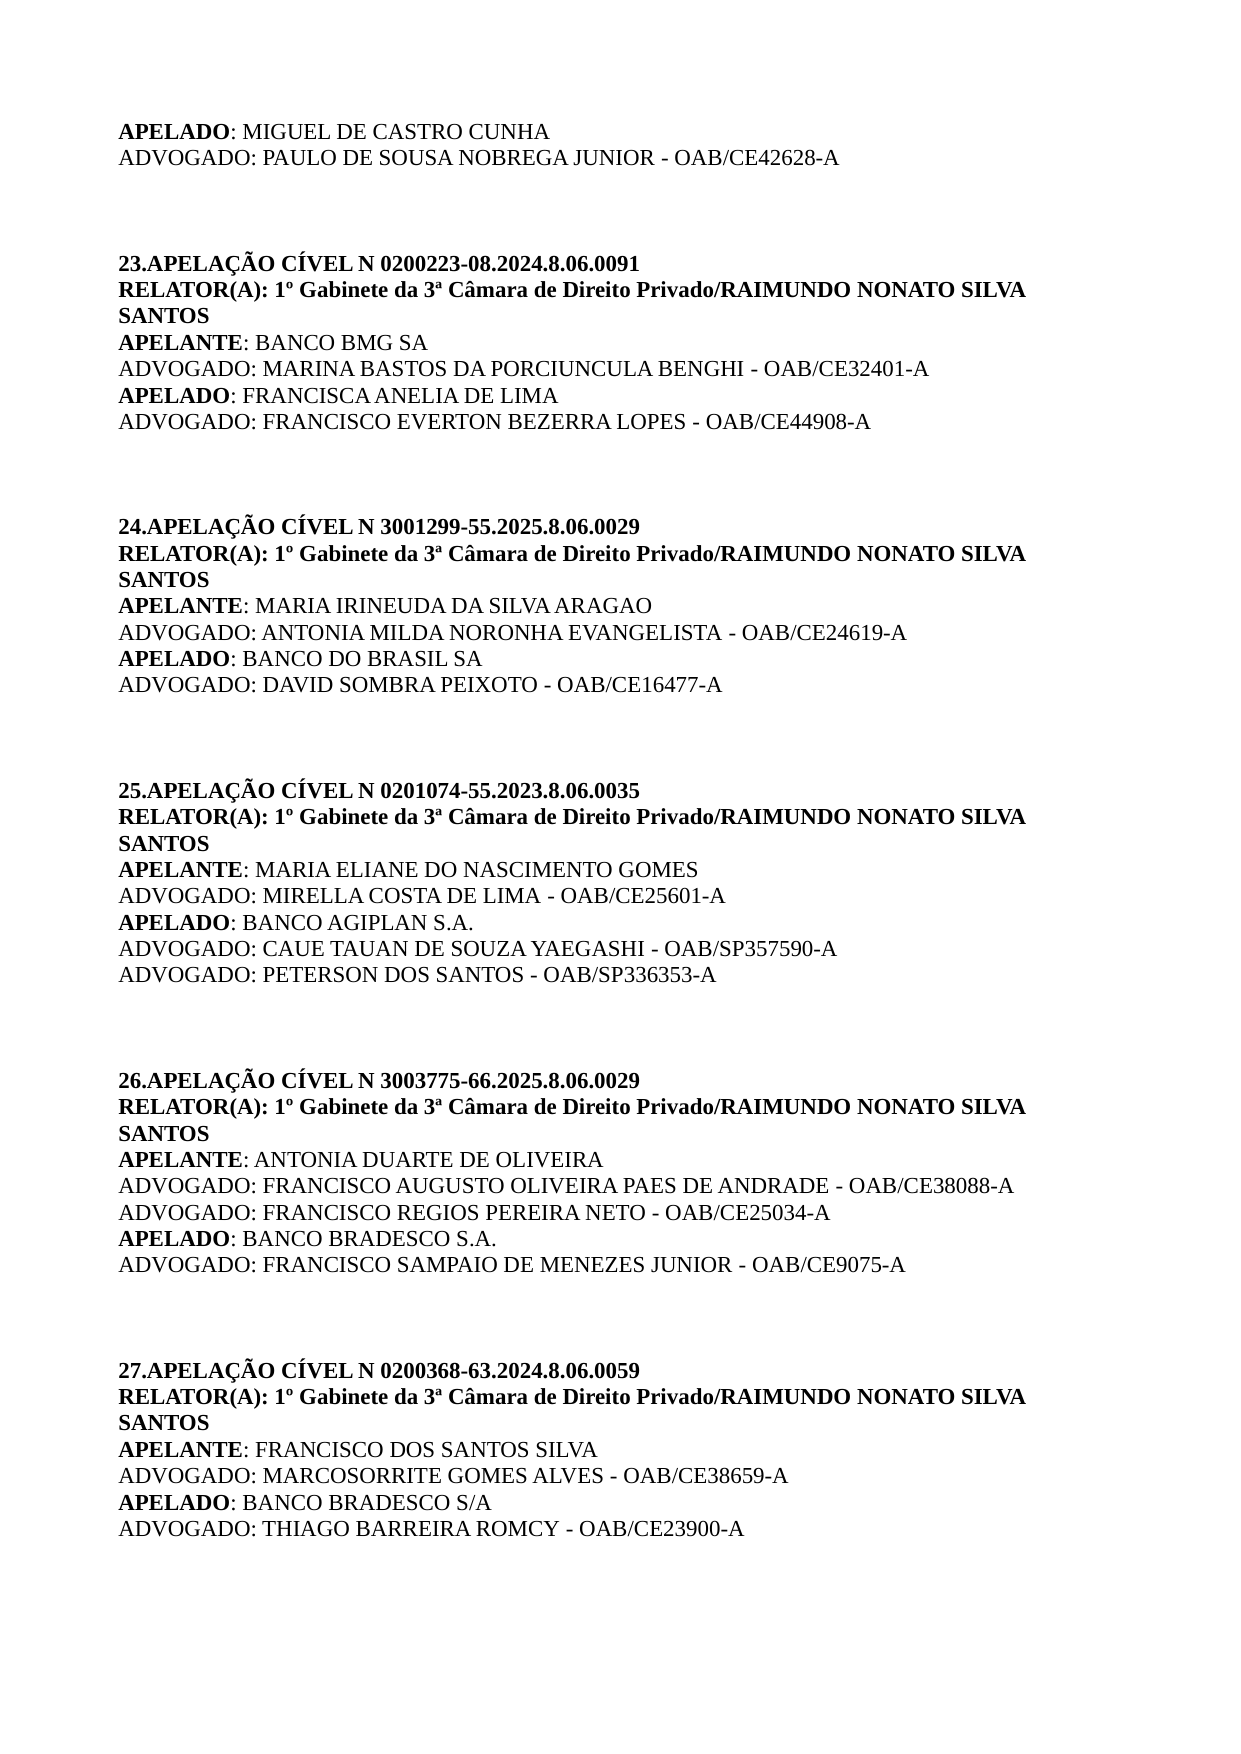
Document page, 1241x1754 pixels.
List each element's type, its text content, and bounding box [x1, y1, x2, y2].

text APELADO: MIGUEL DE CASTRO CUNHA ADVOGADO: PAULO DE SOUSA NOBREGA JUNIOR - OAB/CE42628-A 23.APELAÇÃO CÍVEL N 0200223-08.2024.8.06.0091 RELATOR(A): 1º Gabinete da 3ª Câmara de Direito Privado/RAIMUNDO NONATO SILVA SANTOS APELANTE: BANCO BMG SA ADVOGADO: MARINA BASTOS DA PORCIUNCULA BENGHI - OAB/CE32401-A APELADO: FRANCISCA ANELIA DE LIMA ADVOGADO: FRANCISCO EVERTON BEZERRA LOPES - OAB/CE44908-A 24.APELAÇÃO CÍVEL N 3001299-55.2025.8.06.0029 RELATOR(A): 1º Gabinete da 3ª Câmara de Direito Privado/RAIMUNDO NONATO SILVA SANTOS APELANTE: MARIA IRINEUDA DA SILVA ARAGAO ADVOGADO: ANTONIA MILDA NORONHA EVANGELISTA - OAB/CE24619-A APELADO: BANCO DO BRASIL SA ADVOGADO: DAVID SOMBRA PEIXOTO - OAB/CE16477-A 25.APELAÇÃO CÍVEL N 0201074-55.2023.8.06.0035 RELATOR(A): 1º Gabinete da 3ª Câmara de Direito Privado/RAIMUNDO NONATO SILVA SANTOS APELANTE: MARIA ELIANE DO NASCIMENTO GOMES ADVOGADO: MIRELLA COSTA DE LIMA - OAB/CE25601-A APELADO: BANCO AGIPLAN S.A. ADVOGADO: CAUE TAUAN DE SOUZA YAEGASHI - OAB/SP357590-A ADVOGADO: PETERSON DOS SANTOS - OAB/SP336353-A 26.APELAÇÃO CÍVEL N 3003775-66.2025.8.06.0029 RELATOR(A): 1º Gabinete da 3ª Câmara de Direito Privado/RAIMUNDO NONATO SILVA SANTOS APELANTE: ANTONIA DUARTE DE OLIVEIRA ADVOGADO: FRANCISCO AUGUSTO OLIVEIRA PAES DE ANDRADE - OAB/CE38088-A ADVOGADO: FRANCISCO REGIOS PEREIRA NETO - OAB/CE25034-A APELADO: BANCO BRADESCO S.A. ADVOGADO: FRANCISCO SAMPAIO DE MENEZES JUNIOR - OAB/CE9075-A 27.APELAÇÃO CÍVEL N 0200368-63.2024.8.06.0059 RELATOR(A): 1º Gabinete da 3ª Câmara de Direito Privado/RAIMUNDO NONATO SILVA SANTOS APELANTE: FRANCISCO DOS SANTOS SILVA ADVOGADO: MARCOSORRITE GOMES ALVES - OAB/CE38659-A APELADO: BANCO BRADESCO S/A ADVOGADO: THIAGO BARREIRA ROMCY - OAB/CE23900-A [118, 118, 1122, 1620]
